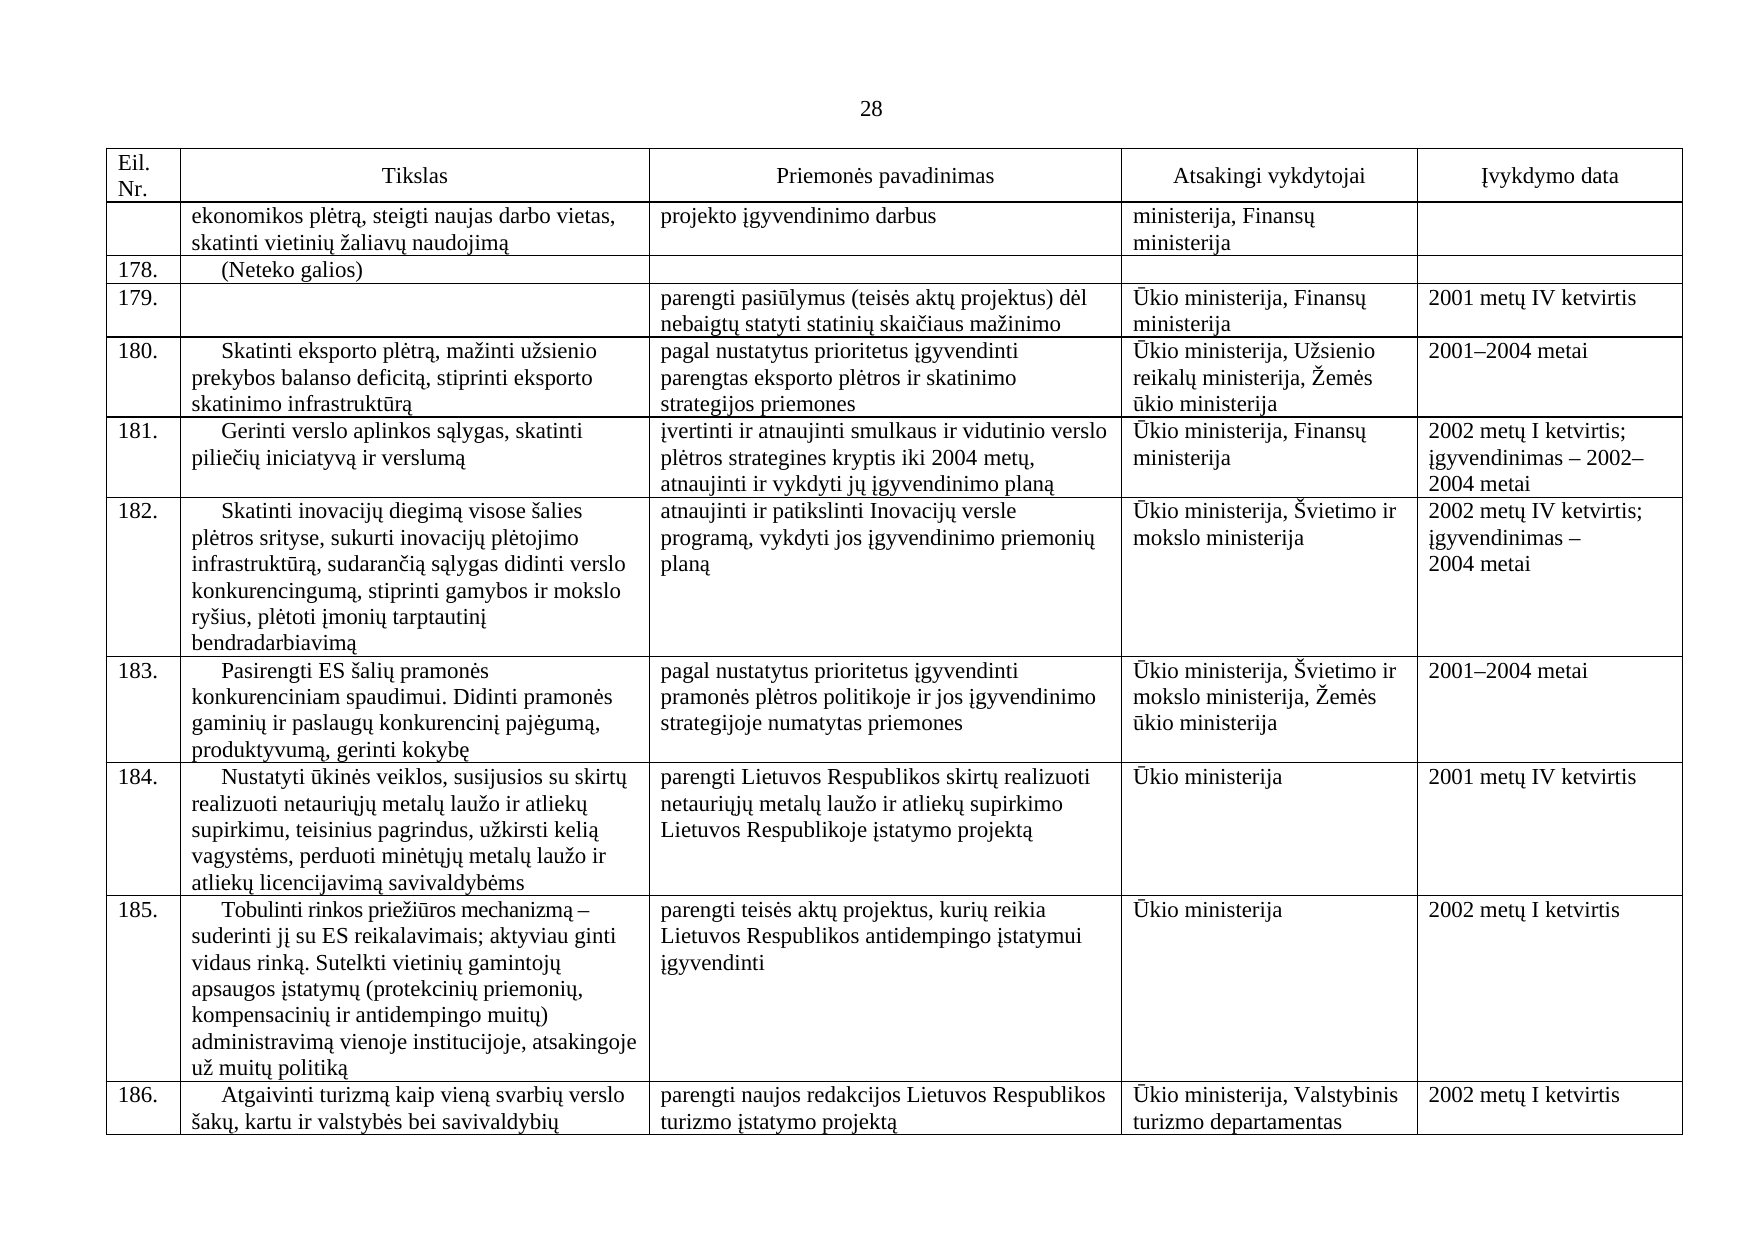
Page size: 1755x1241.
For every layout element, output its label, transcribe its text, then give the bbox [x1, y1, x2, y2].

table_cell [1418, 203, 1682, 255]
table_cell [107, 763, 180, 895]
table_cell įvertinti ir atnaujinti smulkaus ir vidutinio verslo plėtros strategines kryptis iki 2004 metų, atnaujinti ir vykdyti jų įgyvendinimo planą [650, 418, 1121, 497]
table_cell ministerija, Finansų ministerija [1122, 203, 1417, 255]
table_cell [107, 418, 180, 497]
table_cell Skatinti eksporto plėtrą, mažinti užsienio prekybos balanso deficitą, stiprinti eksporto skatinimo infrastruktūrą [181, 338, 649, 416]
table_header Eil. Nr. [107, 149, 180, 201]
table_cell 2001–2004 metai [1418, 657, 1682, 762]
table_cell Gerinti verslo aplinkos sąlygas, skatinti piliečių iniciatyvą ir verslumą [181, 418, 649, 497]
table_cell Ūkio ministerija, Užsienio reikalų ministerija, Žemės ūkio ministerija [1122, 338, 1417, 416]
table_cell projekto įgyvendinimo darbus [650, 203, 1121, 255]
table_cell atnaujinti ir patikslinti Inovacijų versle programą, vykdyti jos įgyvendinimo priemonių planą [650, 498, 1121, 656]
table_cell [107, 203, 180, 255]
table_cell pagal nustatytus prioritetus įgyvendinti parengtas eksporto plėtros ir skatinimo strategijos priemones [650, 338, 1121, 416]
table_cell [1418, 256, 1682, 283]
table_header Tikslas [181, 149, 649, 201]
table_cell [107, 284, 180, 336]
table_cell [181, 284, 649, 336]
table_cell [107, 338, 180, 416]
table_cell parengti teisės aktų projektus, kurių reikia Lietuvos Respublikos antidempingo įstatymui įgyvendinti [650, 896, 1121, 1081]
table_cell [107, 1082, 180, 1134]
table_cell parengti Lietuvos Respublikos skirtų realizuoti netauriųjų metalų laužo ir atliekų supirkimo Lietuvos Respublikoje įstatymo projektą [650, 763, 1121, 895]
table_cell Ūkio ministerija, Finansų ministerija [1122, 284, 1417, 336]
table_cell [107, 896, 180, 1081]
table_cell 2002 metų I ketvirtis; įgyvendinimas – 2002–2004 metai [1418, 418, 1682, 497]
table_cell Tobulinti rinkos priežiūros mechanizmą – suderinti jį su ES reikalavimais; aktyviau ginti vidaus rinką. Sutelkti vietinių gamintojų apsaugos įstatymų (protekcinių priemonių, kompensacinių ir antidempingo muitų) administravimą vienoje institucijoje, atsakingoje už muitų politiką [181, 896, 649, 1081]
table_cell Skatinti inovacijų diegimą visose šalies plėtros srityse, sukurti inovacijų plėtojimo infrastruktūrą, sudarančią sąlygas didinti verslo konkurencingumą, stiprinti gamybos ir mokslo ryšius, plėtoti įmonių tarptautinį bendradarbiavimą [181, 498, 649, 656]
table_cell Nustatyti ūkinės veiklos, susijusios su skirtų realizuoti netauriųjų metalų laužo ir atliekų supirkimu, teisinius pagrindus, užkirsti kelią vagystėms, perduoti minėtųjų metalų laužo ir atliekų licencijavimą savivaldybėms [181, 763, 649, 895]
table_header Priemonės pavadinimas [650, 149, 1121, 201]
table_header Atsakingi vykdytojai [1122, 149, 1417, 201]
table_cell (Neteko galios) [181, 256, 649, 283]
table_header Įvykdymo data [1418, 149, 1682, 201]
table_cell Ūkio ministerija [1122, 896, 1417, 1081]
table_cell Ūkio ministerija, Švietimo ir mokslo ministerija [1122, 498, 1417, 656]
table_cell [1122, 256, 1417, 283]
table_cell [107, 256, 180, 283]
table_cell 2002 metų I ketvirtis [1418, 1082, 1682, 1134]
table_cell ekonomikos plėtrą, steigti naujas darbo vietas, skatinti vietinių žaliavų naudojimą [181, 203, 649, 255]
table_cell 2001 metų IV ketvirtis [1418, 284, 1682, 336]
table_cell Ūkio ministerija, Švietimo ir mokslo ministerija, Žemės ūkio ministerija [1122, 657, 1417, 762]
table_cell Atgaivinti turizmą kaip vieną svarbių verslo šakų, kartu ir valstybės bei savivaldybių [181, 1082, 649, 1134]
table_cell 2001–2004 metai [1418, 338, 1682, 416]
table_cell [107, 498, 180, 656]
table_cell 2001 metų IV ketvirtis [1418, 763, 1682, 895]
table_cell pagal nustatytus prioritetus įgyvendinti pramonės plėtros politikoje ir jos įgyvendinimo strategijoje numatytas priemones [650, 657, 1121, 762]
table_cell [650, 256, 1121, 283]
table_cell Ūkio ministerija, Valstybinis turizmo departamentas [1122, 1082, 1417, 1134]
table_cell [107, 657, 180, 762]
table_cell Pasirengti ES šalių pramonės konkurenciniam spaudimui. Didinti pramonės gaminių ir paslaugų konkurencinį pajėgumą, produktyvumą, gerinti kokybę [181, 657, 649, 762]
table_cell Ūkio ministerija, Finansų ministerija [1122, 418, 1417, 497]
table_cell 2002 metų IV ketvirtis; įgyvendinimas – 2004 metai [1418, 498, 1682, 656]
table_cell Ūkio ministerija [1122, 763, 1417, 895]
table_cell 2002 metų I ketvirtis [1418, 896, 1682, 1081]
table_cell parengti pasiūlymus (teisės aktų projektus) dėl nebaigtų statyti statinių skaičiaus mažinimo [650, 284, 1121, 336]
table_cell parengti naujos redakcijos Lietuvos Respublikos turizmo įstatymo projektą [650, 1082, 1121, 1134]
